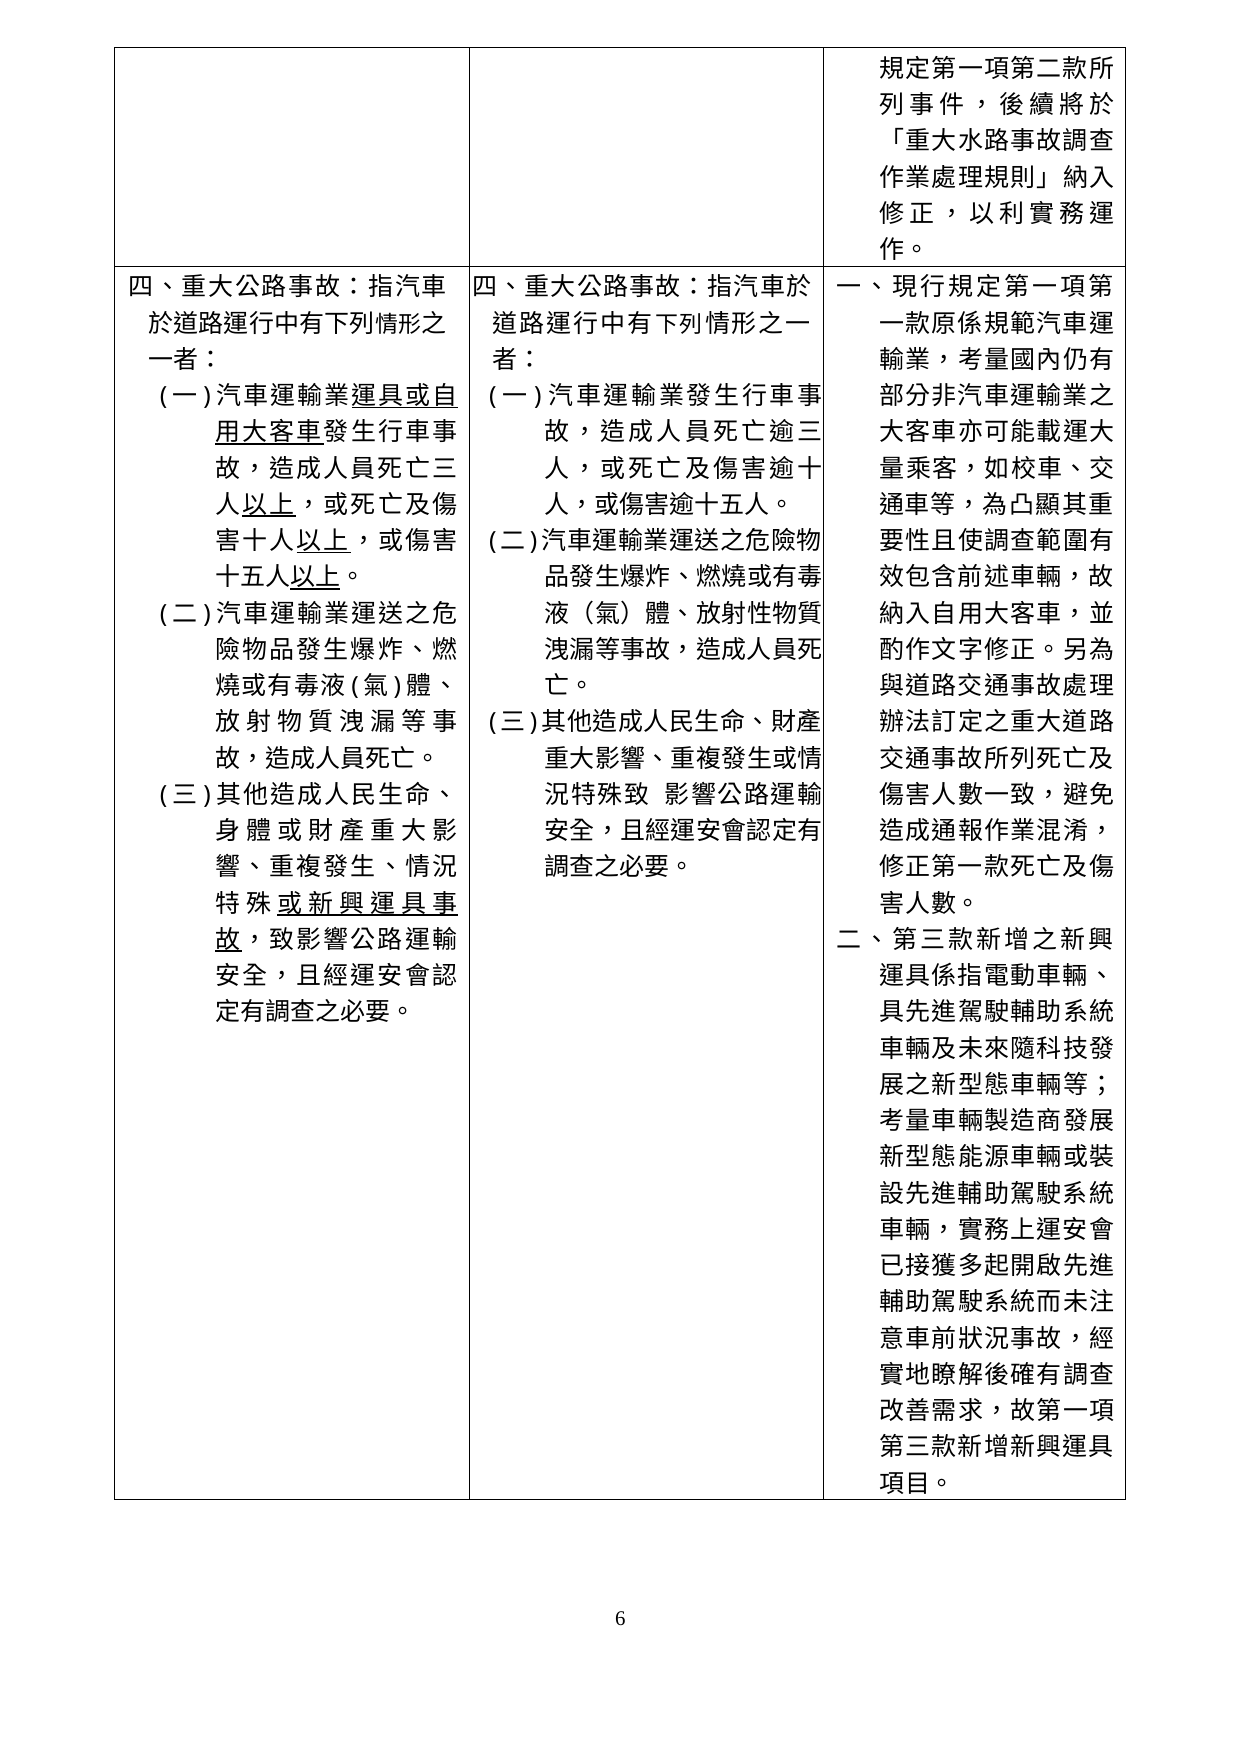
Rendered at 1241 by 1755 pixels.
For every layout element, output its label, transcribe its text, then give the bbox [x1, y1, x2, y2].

table_cell 一、現行規定第一項第一款原係規範汽車運輸業，考量國內仍有部分非汽車運輸業之大客車亦可能載運大量乘客，如校車、交通車等，為凸顯其重要性且使調查範圍有效包含前述車輛，故納入自用大客車，並酌作文字修正。另為與道路交通事故處理辦法訂定之重大道路交通事故所列死亡及傷害人數一致，避免造成通報作業混淆，修正第一款死亡及傷害人數。 二、第三款新增之新興運具係指電動車輛、具先進駕駛輔助系統車輛及未來隨科技發展之新型態車輛等；考量車輛製造商發展新型態能源車輛或裝設先進輔助駕駛系統車輛，實務上運安會已接獲多起開啟先進輔助駕駛系統而未注意車前狀況事故，經實地瞭解後確有調查改善需求，故第一項第三款新增新興運具項目。 [824, 267, 1125, 1499]
table_cell 四、重大公路事故：指汽車於道路運行中有下列情形之一者： (一)汽車運輸業發生行車事故，造成人員死亡逾三人，或死亡及傷害逾十人，或傷害逾十五人。 (二)汽車運輸業運送之危險物品發生爆炸、燃燒或有毒液（氣）體、放射性物質洩漏等事故，造成人員死亡。 (三)其他造成人民生命、財產重大影響、重複發生或情況特殊致 影響公路運輸安全，且經運安會認定有調查之必要。 [470, 267, 823, 1499]
table_cell 規定第一項第二款所列事件，後續將於「重大水路事故調查作業處理規則」納入修正，以利實務運作。 [824, 48, 1125, 266]
table_cell [470, 48, 823, 266]
table_cell [115, 48, 469, 266]
table_cell 四、重大公路事故：指汽車於道路運行中有下列情形之一者： (一)汽車運輸業運具或自用大客車發生行車事故，造成人員死亡三人以上，或死亡及傷害十人以上，或傷害十五人以上。 (二)汽車運輸業運送之危險物品發生爆炸、燃燒或有毒液(氣)體、放射物質洩漏等事故，造成人員死亡。 (三)其他造成人民生命、身體或財產重大影響、重複發生、情況特殊或新興運具事故，致影響公路運輸安全，且經運安會認定有調查之必要。 [115, 267, 469, 1499]
